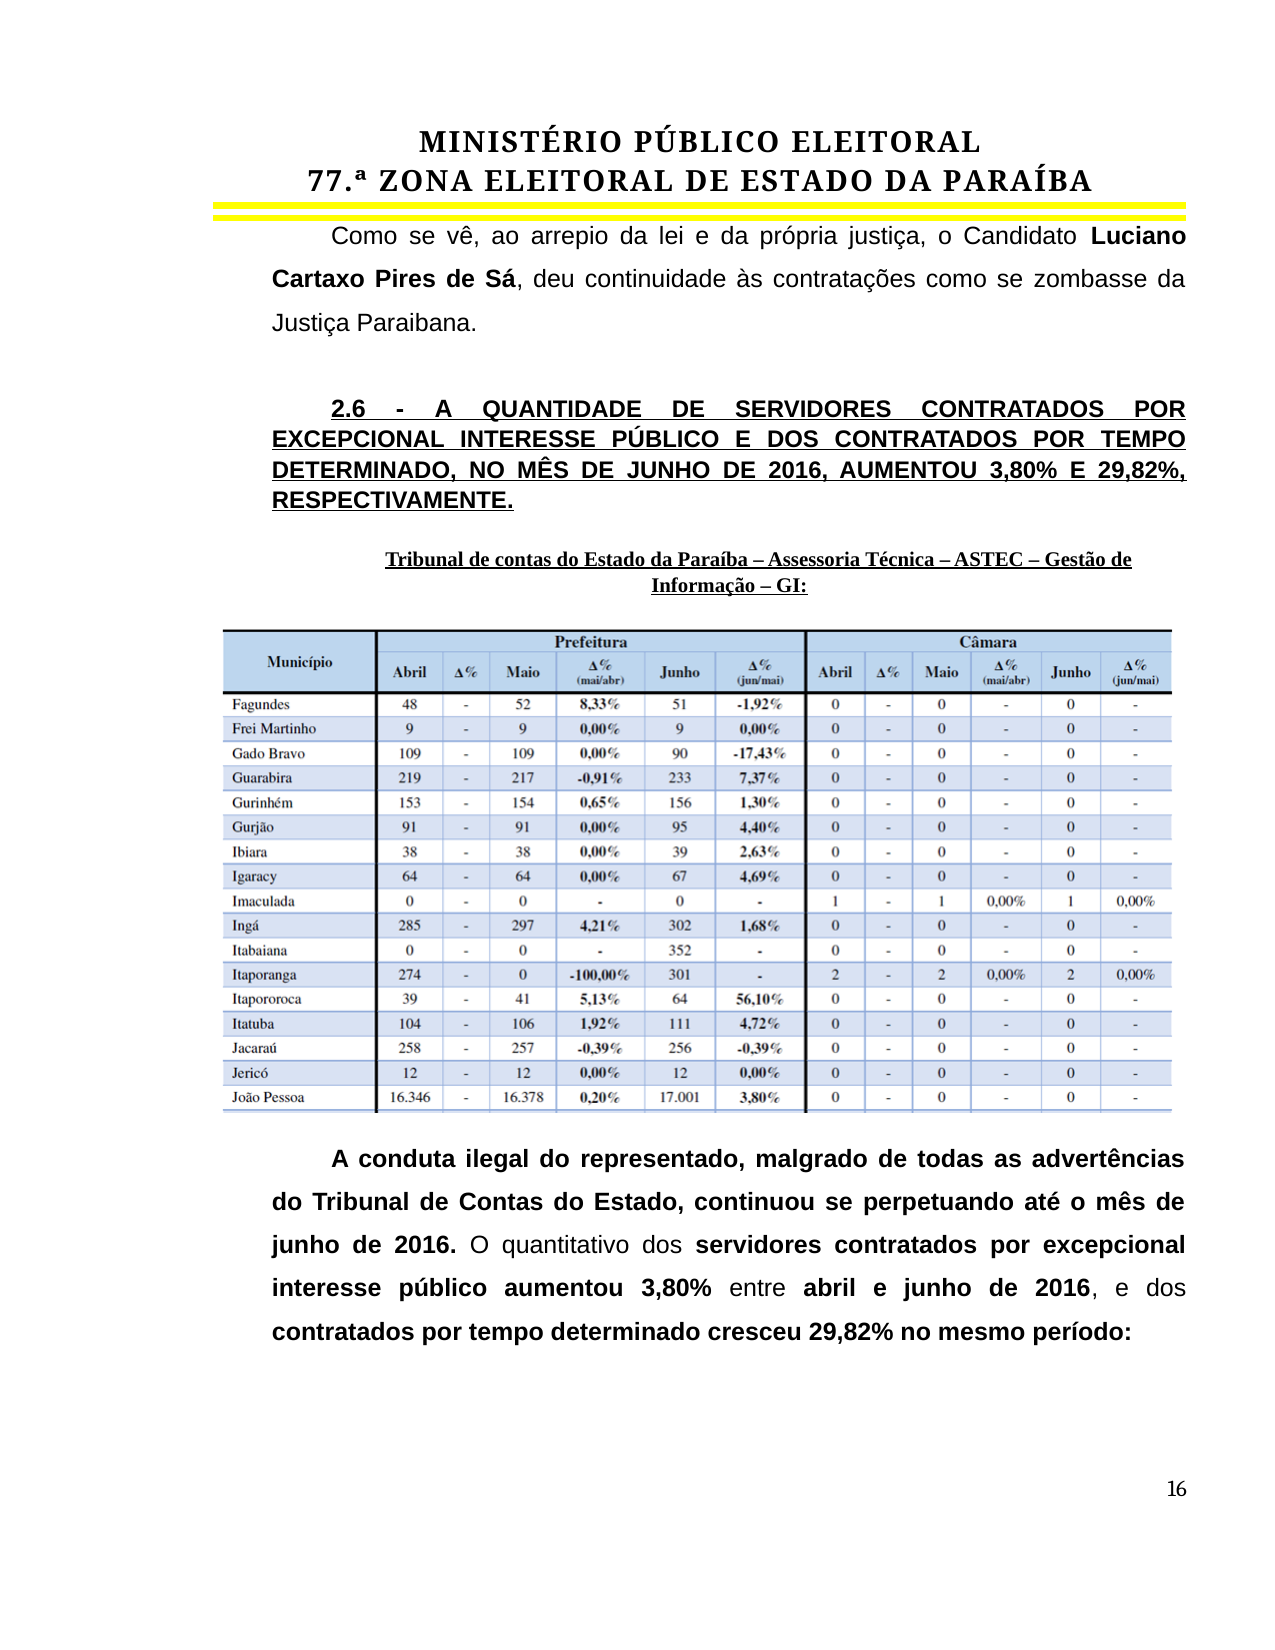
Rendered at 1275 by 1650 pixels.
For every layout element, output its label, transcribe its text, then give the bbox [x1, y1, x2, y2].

text 2.6 - A QUANTIDADE DE SERVIDORES CONTRATADOS POR EXCEPCIONAL INTERESSE PÚBLICO E DOS CONTRATADOS POR TEMPO [272, 394, 1186, 449]
text Como se vê, ao arrepio da lei e da própria justiça, o Candidato Luciano Cartaxo Pires de Sá, deu continuidade às contratações como se zombasse da Justiça Paraibana. [272, 221, 1186, 336]
text A conduta ilegal do representado, malgrado de todas as advertências do Tribunal de Contas do Estado, continuou se perpetuando até o mês de junho de 2016. O quantitativo dos servidores contratados por excepcional interesse público aumentou 3,80% entre abril e junho de 2016, e dos contratados por tempo determinado cresceu 29,82% no mesmo período: [272, 1144, 1186, 1345]
picture [212, 628, 1186, 1113]
text RESPECTIVAMENTE. [272, 481, 1186, 513]
text DETERMINADO, NO MÊS DE JUNHO DE 2016, AUMENTOU 3,80% E 29,82%, [272, 450, 1186, 480]
text Tribunal de contas do Estado da Paraíba – Assessoria Técnica – ASTEC – Gestão de Informação – GI: [272, 546, 1186, 597]
